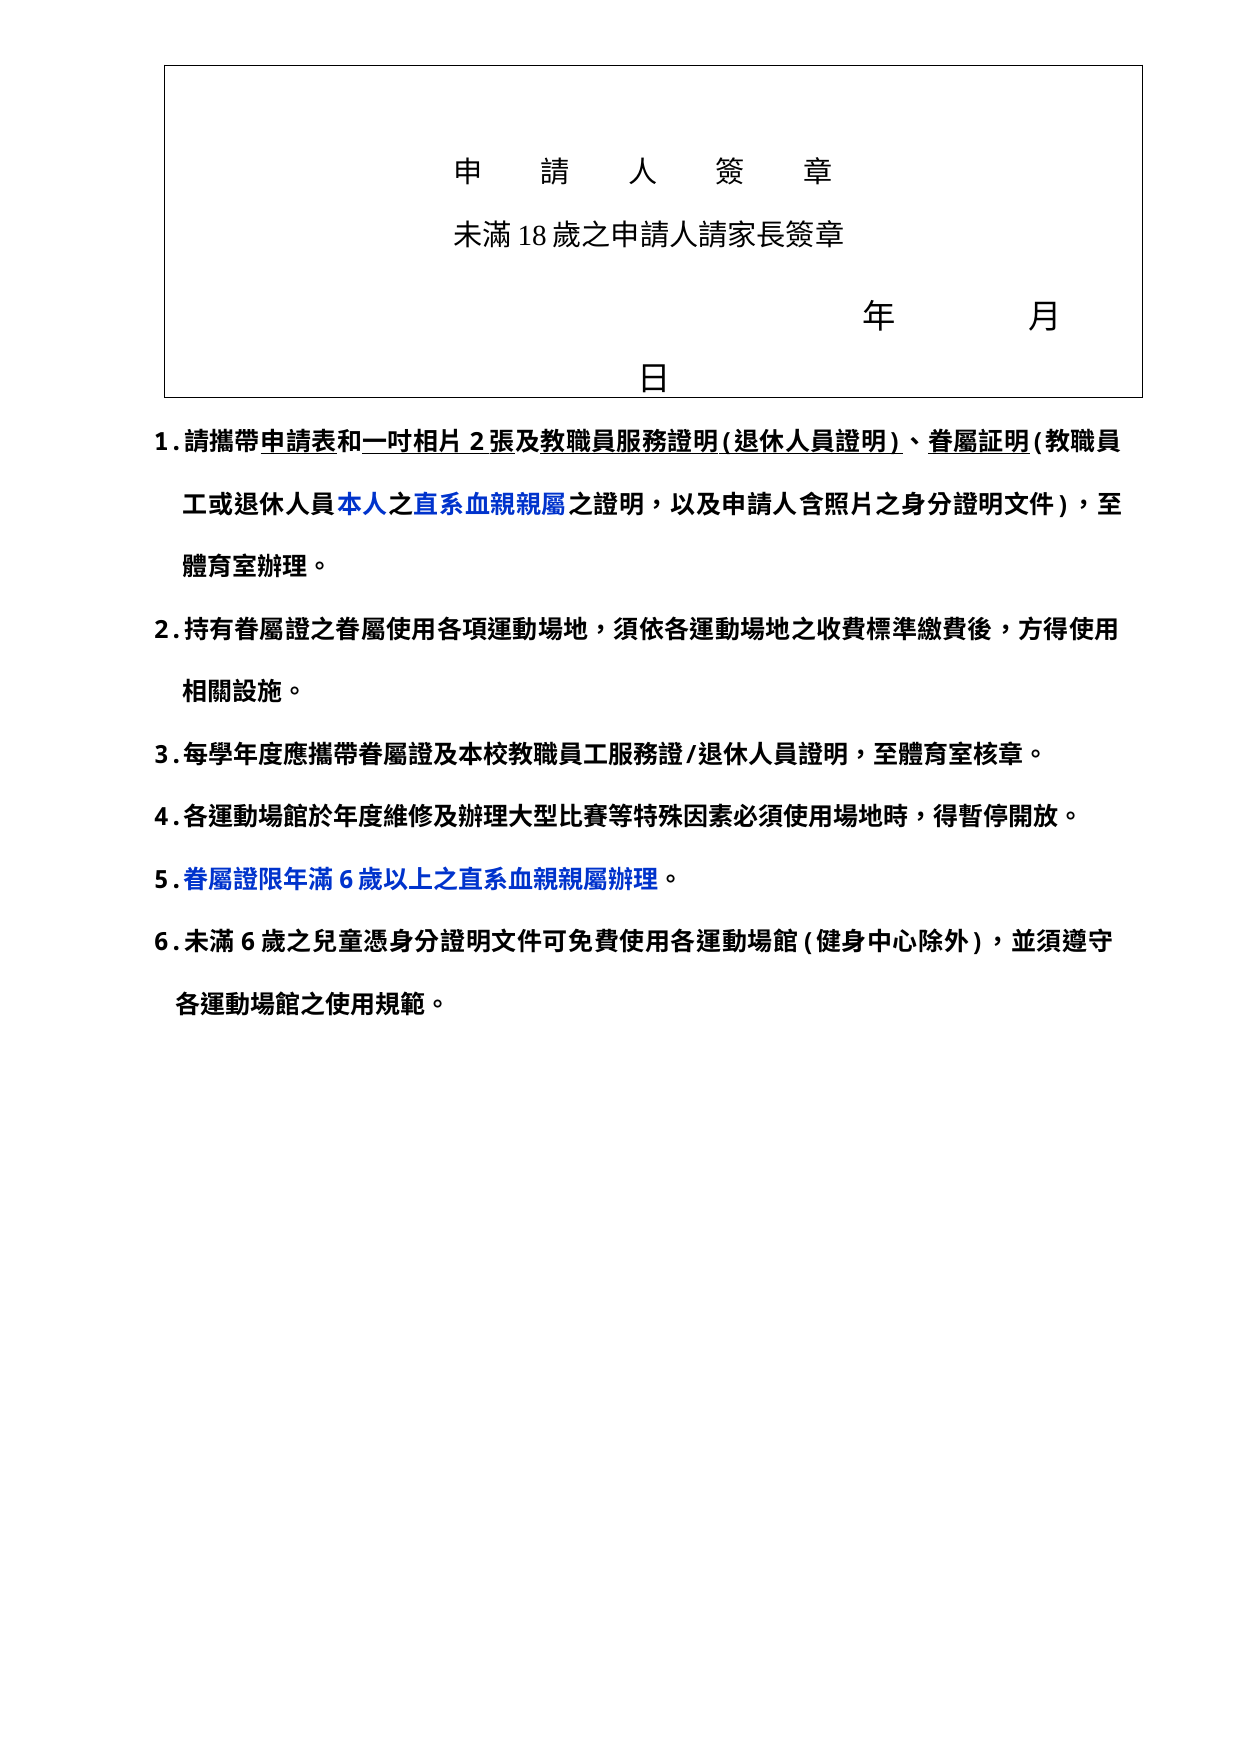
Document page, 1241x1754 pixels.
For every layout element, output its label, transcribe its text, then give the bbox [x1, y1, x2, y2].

text 4.各運動場館於年度維修及辦理大型比賽等特殊因素必須使用場地時，得暫停開放。 [153, 773, 1113, 836]
text 5.眷屬證限年滿6歲以上之直系血親親屬辦理。 [153, 836, 1113, 898]
table_cell 申 請 人 簽 章 未滿18歲之申請人請家長簽章 年 月 日 [165, 66, 1142, 397]
text 6.未滿6歲之兒童憑身分證明文件可免費使用各運動場館(健身中心除外)，並須遵守各運動場館之使用規範。 [153, 898, 1113, 1023]
text 3.每學年度應攜帶眷屬證及本校教職員工服務證/退休人員證明，至體育室核章。 [153, 711, 1113, 773]
text 1.請攜帶申請表和一吋相片2張及教職員服務證明(退休人員證明)、眷屬証明(教職員工或退休人員本人之直系血親親屬之證明，以及申請人含照片之身分證明文件)，至體育室辦理。 [153, 398, 1122, 586]
text 2.持有眷屬證之眷屬使用各項運動場地，須依各運動場地之收費標準繳費後，方得使用相關設施。 [153, 586, 1122, 711]
